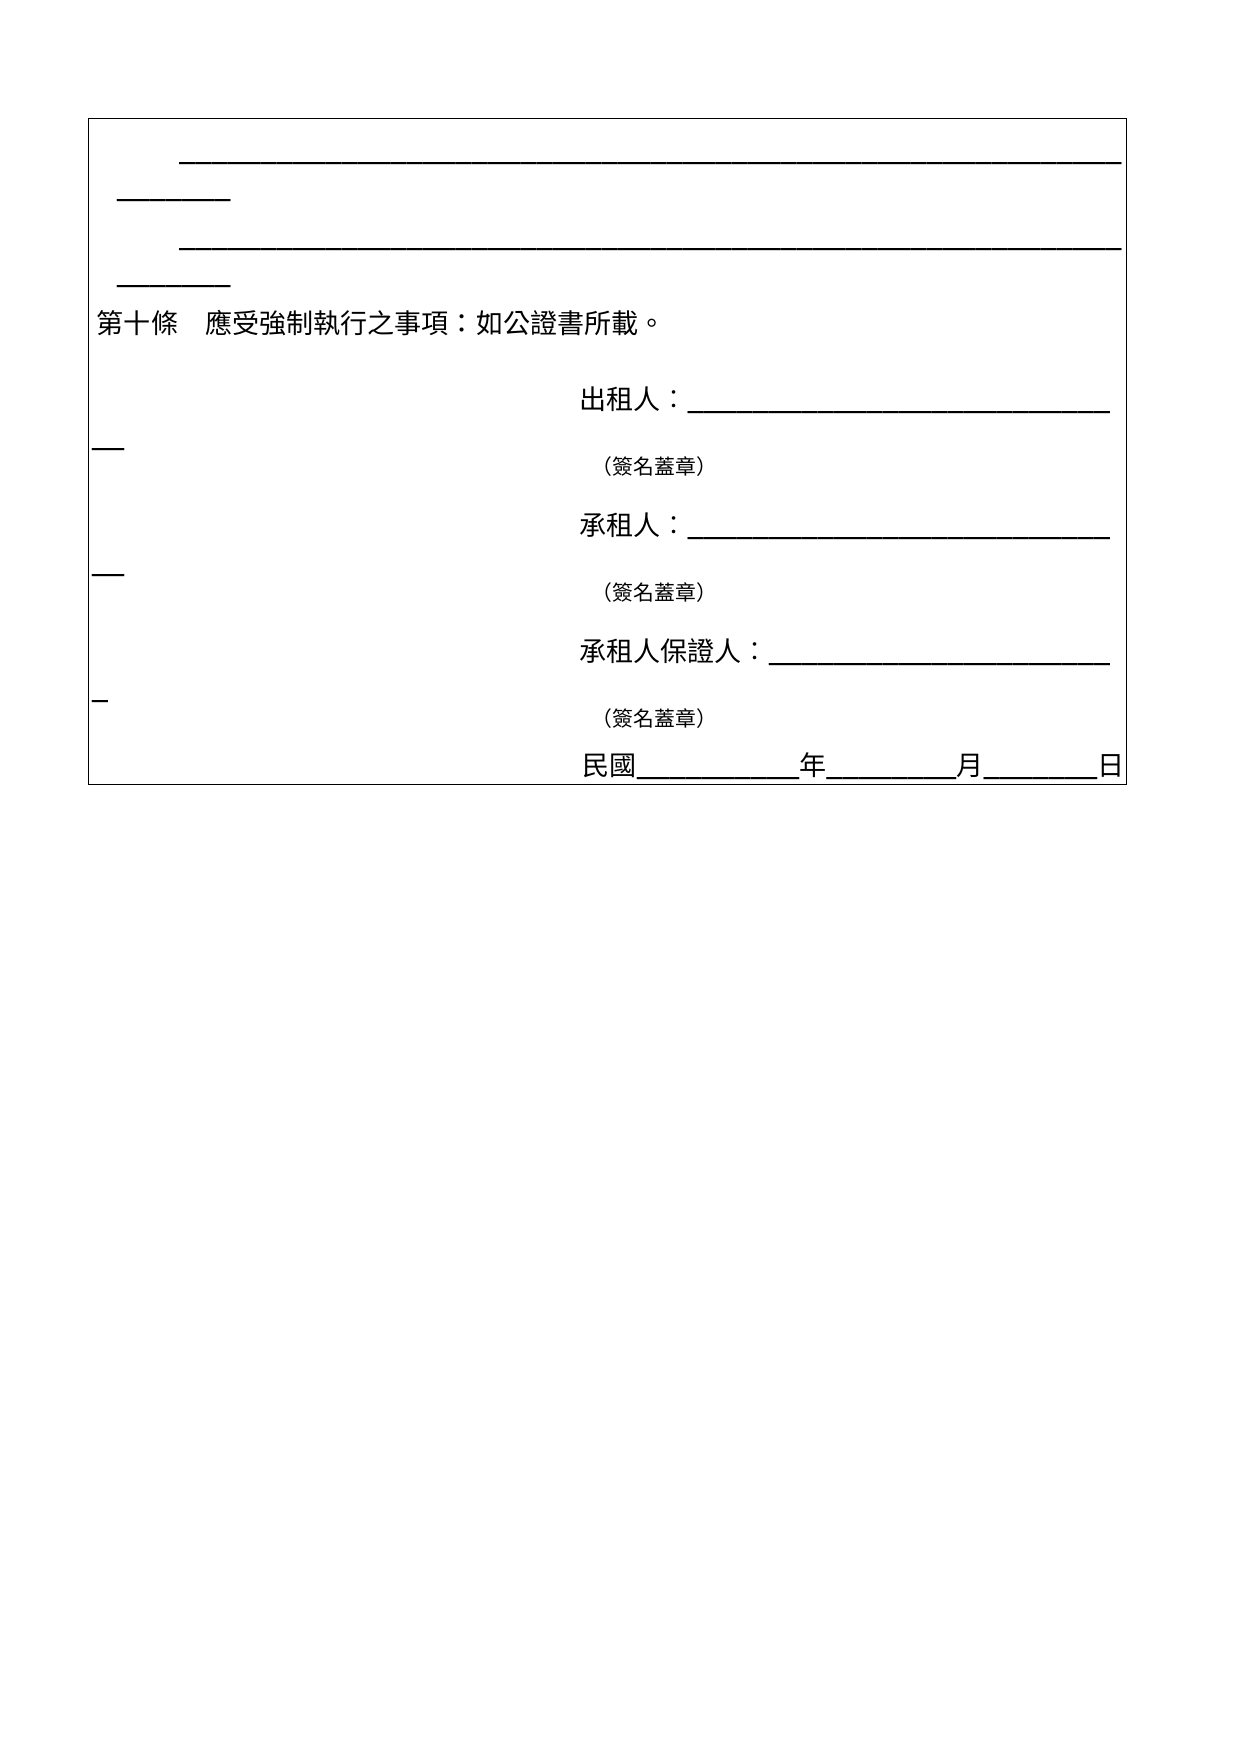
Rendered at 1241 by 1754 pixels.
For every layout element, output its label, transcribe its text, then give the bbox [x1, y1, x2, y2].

table_header 房 屋 租 賃 契 約 立契約書人出租人︰____________________________________(以下簡稱甲方) 承租人︰___________________________________ (以下簡稱乙方) 承租人保證人︰（無者免填）_________________________(以下簡稱丙方) 因房屋租賃事件，訂立本契約，雙方同意之條件如下︰ 第一條 租賃房屋所在地及租賃範圍： 房屋門牌地址︰__________________________________________________。 租賃範圍︰房屋 □全部 □部分（如附圖所示，請自行附圖並標示清楚）。 第二條 租賃期限：自民國________年______月______日起， 至民國________年______月______日止。 第三條 租金：每月租金新臺幣____________元，每月________日以前繳納。 租金支付方式：□現金 □開立支票 □匯款（戶名__________，銀行名稱及帳號_______________________________） 第四條 保證金︰保證金新臺幣____________元， □乙方於本約簽定時交付甲方。 □乙方至遲應於________年______月______日前交付甲方。 □本件係續租，保證金自前租約轉入。 該保證金於終止租賃契約或租賃期間屆滿，乙方遷讓交還房屋並扣除乙方積欠之債務後，由甲方無息返還乙方。 第五條 使用租賃物之限制： 本房屋係供營業之用。 未經甲方同意，乙方不得將本房屋全部或一部轉租、出借、頂讓，或以其他變相方法由他人使用房屋，或將租賃權轉讓於他人。 乙方於租賃期滿應即將本房屋遷讓交還，不得向甲方請求遷移費或任何費用。 本房屋不得供非法使用，或存放危險物品影響公共安全。 乙方如擬在租賃房屋為改裝施設及加工者，應事先取得甲方之同意，並應由乙方自行負擔費用並自負管理維護責任，但不得損害原有建築。乙方於交還房屋時並應負責回復原狀。 第六條 危險負擔： 乙方應以善良管理人之注意使用房屋，除因天災地變等不可抗拒之情形外，因乙方之過失致房屋毀損，應負損害賠償之責。房屋因自然之損壞有修繕必要，或因防止危害有設備之必要時，除甲方已知者外，乙方應即通知出租人，由甲方負責修繕或設備。 租賃關係存續中，因不可歸責於乙方之事由，致房屋之一部滅失者，乙方得按滅失之部分，請求減少租金。但乙方如認就房屋存餘部分不能達租賃之目的者，得終止契約。 第七條 違約處理： 如房屋自然損壞有修繕必要，或防止危害有設備之必要，而承租人怠於通知出租人，致出租人不能及時救濟者，承租人應賠償出租人因此所生之損害。 如房屋應由甲方負責修繕而甲方不修繕，經乙方定相當期間催告，甲方仍未修繕完畢者，乙方得提前終止租約，或自行修繕而請求出租人償還該費用。 乙方違反約定方法使用房屋，或遲付租金之總額達二個月之租額，其租金約定於 每期開始時支付者，並應於遲延給付逾二個月，經甲方定相當期間催告限期繳納仍不支付時，不待期限屆滿，甲方得提前終止租約。 本契約租賃期間屆滿後，非經雙方合意另訂新約，視為不再續租。乙方應於租約期滿或終止時，將房屋遷讓交還甲方，不得藉任何理由繼續使用本房屋，亦不得要求任何搬遷費或其他名目之費用。乙方如不即時交還房屋，甲方得向乙方請求自終止租約或租賃期滿之翌日起至遷讓完竣之日止按房租貳倍計算之違約金。 第八條 合意終止︰除有前二條得終止租約之情形或有法定得終止租約事由或雙方另行合意外， □ 雙方均不得提前終止租約。 □ ____方得提前終止租約，但應於_____個月前通知對方。且︰□不須賠償對方。 □須賠償對方______個月租金。 第九條 其他特約事項： 本房屋之稅捐（房屋稅、地價稅）由甲方負擔。水費、電費、瓦斯費、電話費、社區大樓管理費、清潔費、乙方居住使用本房屋所生之雜項費用及營業必須繳納之稅捐，由乙方負擔。 乙方遷出時，如遺留傢俱雜物不搬者，視為放棄，任由甲方處理。其處理所需費用，由保證金先行扣抵，如有不足由乙方補足。 乙方如覓有保證人，與被保證人負連帶保證責任。 本契約如有未盡事宜，依民法等相關法令、習慣法及法理定之。 _________________________________________________________________ _________________________________________________________________ _________________________________________________________________ 第十條 應受強制執行之事項：如公證書所載。 出租人︰____________________________ （簽名蓋章） 承租人︰____________________________ （簽名蓋章） 承租人保證人︰______________________ （簽名蓋章） 民國__________年________月_______日 [89, 119, 1126, 783]
